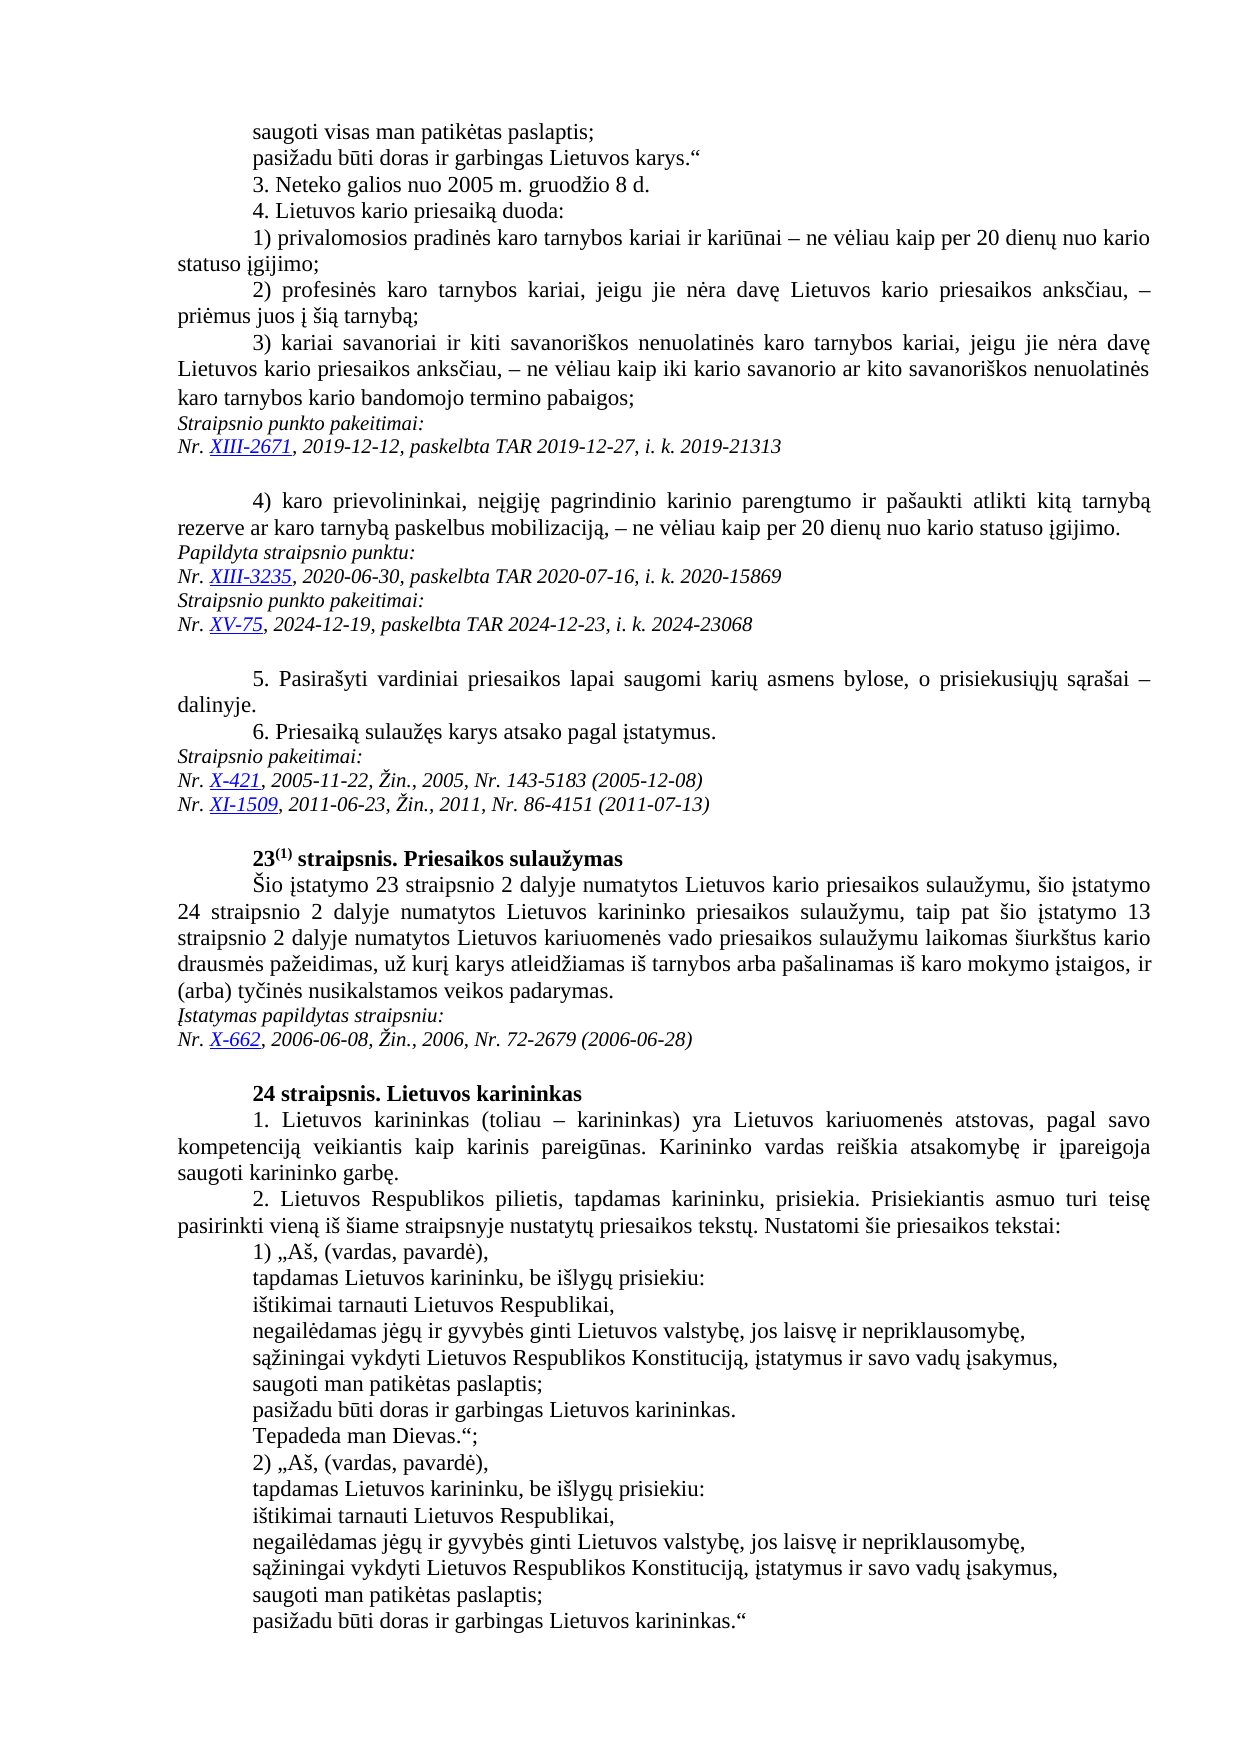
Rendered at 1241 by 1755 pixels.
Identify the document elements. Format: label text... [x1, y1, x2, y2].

text 4) karo prievolininkai, neįgiję pagrindinio karinio parengtumo ir pašaukti atlikti kitą tarnybą rezerve ar karo tarnybą paskelbus mobilizaciją, – ne vėliau kaip per 20 dienų nuo kario statuso įgijimo. [177, 487, 1152, 540]
text 1) privalomosios pradinės karo tarnybos kariai ir kariūnai – ne vėliau kaip per 20 dienų nuo kario statuso įgijimo; [177, 223, 1152, 276]
text Tepadeda man Dievas.“; [177, 1423, 1152, 1449]
text saugoti man patikėtas paslaptis; [177, 1581, 1152, 1607]
text 6. Priesaiką sulaužęs karys atsako pagal įstatymus. [177, 718, 1152, 744]
text 3) kariai savanoriai ir kiti savanoriškos nenuolatinės karo tarnybos kariai, jeigu jie nėra davę Lietuvos kario priesaikos anksčiau, – ne vėliau kaip iki kario savanorio ar kito savanoriškos nenuolatinės karo tarnybos kario bandomojo termino pabaigos; [177, 329, 1152, 410]
text tapdamas Lietuvos karininku, be išlygų prisiekiu: [177, 1264, 1152, 1291]
text 2) profesinės karo tarnybos kariai, jeigu jie nėra davę Lietuvos kario priesaikos anksčiau, – priėmus juos į šią tarnybą; [177, 276, 1152, 329]
text Nr. XI-1509, 2011-06-23, Žin., 2011, Nr. 86-4151 (2011-07-13) [177, 792, 1152, 816]
text Straipsnio punkto pakeitimai: [177, 588, 1152, 612]
text saugoti visas man patikėtas paslaptis; [177, 118, 1152, 144]
text 1. Lietuvos karininkas (toliau – karininkas) yra Lietuvos kariuomenės atstovas, pagal savo kompetenciją veikiantis kaip karinis pareigūnas. Karininko vardas reiškia atsakomybę ir įpareigoja saugoti karininko garbę. [177, 1106, 1152, 1185]
text Šio įstatymo 23 straipsnio 2 dalyje numatytos Lietuvos kario priesaikos sulaužymu, šio įstatymo 24 straipsnio 2 dalyje numatytos Lietuvos karininko priesaikos sulaužymu, taip pat šio įstatymo 13 straipsnio 2 dalyje numatytos Lietuvos kariuomenės vado priesaikos sulaužymu laikomas šiurkštus kario drausmės pažeidimas, už kurį karys atleidžiamas iš tarnybos arba pašalinamas iš karo mokymo įstaigos, ir (arba) tyčinės nusikalstamos veikos padarymas. [177, 871, 1152, 1003]
text 2) „Aš, (vardas, pavardė), [177, 1449, 1152, 1475]
text saugoti man patikėtas paslaptis; [177, 1370, 1152, 1396]
text Nr. X-662, 2006-06-08, Žin., 2006, Nr. 72-2679 (2006-06-28) [177, 1027, 1152, 1051]
text Nr. XIII-2671, 2019-12-12, paskelbta TAR 2019-12-27, i. k. 2019-21313 [177, 434, 1152, 458]
text Papildyta straipsnio punktu: [177, 540, 1152, 564]
text Įstatymas papildytas straipsniu: [177, 1003, 1152, 1027]
text 5. Pasirašyti vardiniai priesaikos lapai saugomi karių asmens bylose, o prisiekusiųjų sąrašai – dalinyje. [177, 665, 1152, 718]
text Nr. XV-75, 2024-12-19, paskelbta TAR 2024-12-23, i. k. 2024-23068 [177, 612, 1152, 636]
text Nr. X-421, 2005-11-22, Žin., 2005, Nr. 143-5183 (2005-12-08) [177, 768, 1152, 792]
text 3. Neteko galios nuo 2005 m. gruodžio 8 d. [177, 171, 1152, 197]
text 24 straipsnis. Lietuvos karininkas [177, 1080, 1152, 1106]
text Straipsnio pakeitimai: [177, 744, 1152, 768]
text sąžiningai vykdyti Lietuvos Respublikos Konstituciją, įstatymus ir savo vadų įsakymus, [177, 1343, 1152, 1370]
text 4. Lietuvos kario priesaiką duoda: [177, 197, 1152, 223]
text tapdamas Lietuvos karininku, be išlygų prisiekiu: [177, 1475, 1152, 1502]
text 1) „Aš, (vardas, pavardė), [177, 1238, 1152, 1264]
text negailėdamas jėgų ir gyvybės ginti Lietuvos valstybę, jos laisvę ir nepriklausomybę, [177, 1528, 1152, 1554]
text Straipsnio punkto pakeitimai: [177, 410, 1152, 434]
text negailėdamas jėgų ir gyvybės ginti Lietuvos valstybę, jos laisvę ir nepriklausomybę, [177, 1317, 1152, 1343]
text pasižadu būti doras ir garbingas Lietuvos karininkas. [177, 1396, 1152, 1423]
text Nr. XIII-3235, 2020-06-30, paskelbta TAR 2020-07-16, i. k. 2020-15869 [177, 564, 1152, 588]
text pasižadu būti doras ir garbingas Lietuvos karys.“ [177, 144, 1152, 171]
text 2. Lietuvos Respublikos pilietis, tapdamas karininku, prisiekia. Prisiekiantis asmuo turi teisę pasirinkti vieną iš šiame straipsnyje nustatytų priesaikos tekstų. Nustatomi šie priesaikos tekstai: [177, 1185, 1152, 1238]
text ištikimai tarnauti Lietuvos Respublikai, [177, 1291, 1152, 1317]
text 23(1) straipsnis. Priesaikos sulaužymas [177, 845, 1152, 871]
text sąžiningai vykdyti Lietuvos Respublikos Konstituciją, įstatymus ir savo vadų įsakymus, [177, 1554, 1152, 1581]
text pasižadu būti doras ir garbingas Lietuvos karininkas.“ [177, 1607, 1152, 1633]
text ištikimai tarnauti Lietuvos Respublikai, [177, 1502, 1152, 1528]
